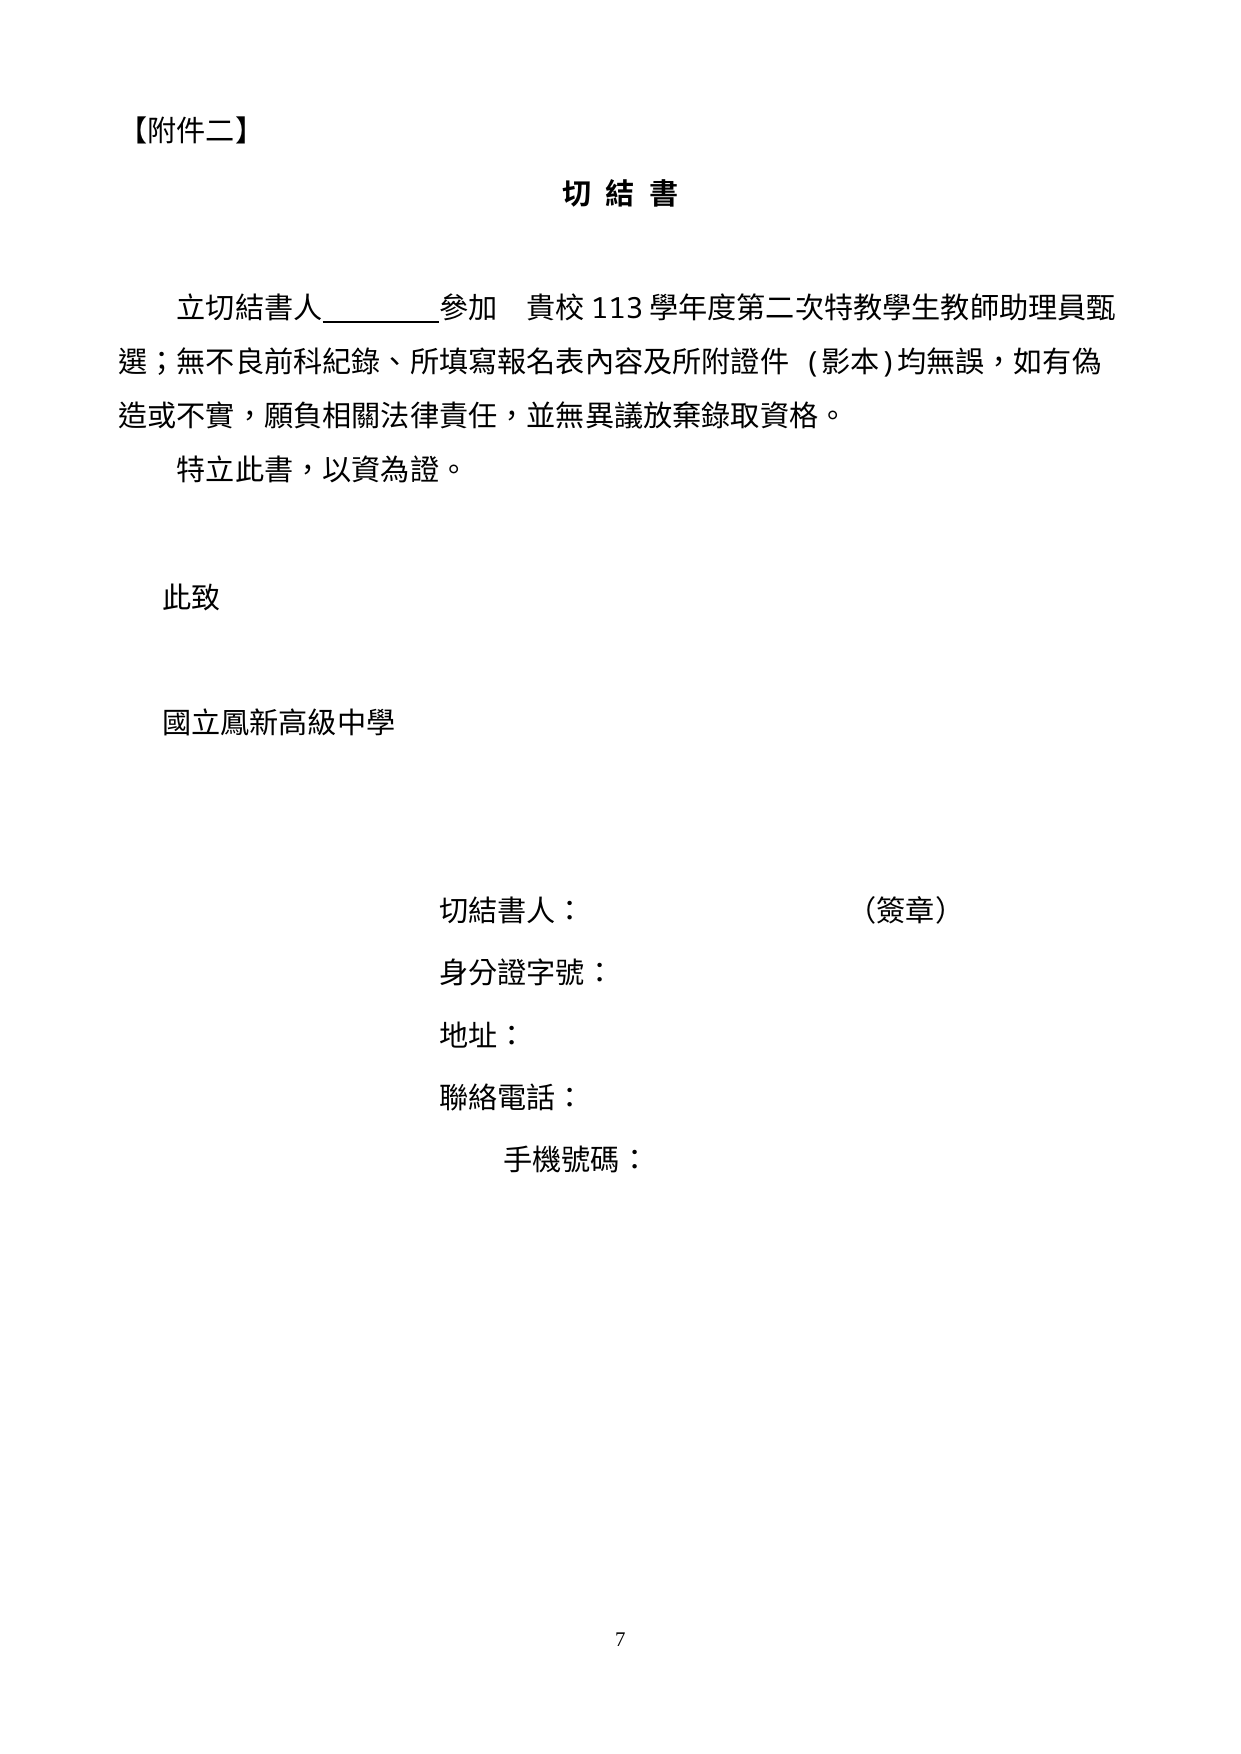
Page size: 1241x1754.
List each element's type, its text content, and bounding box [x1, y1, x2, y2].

text 此致 [118, 554, 1122, 617]
text 切 結 書 [118, 150, 1122, 212]
text 【附件二】 [118, 108, 1122, 150]
text 聯絡電話： [118, 1054, 1122, 1117]
text 特立此書，以資為證。 [118, 437, 1122, 492]
text 切結書人： （簽章） [118, 867, 1122, 929]
text 身分證字號： [118, 929, 1122, 992]
text 國立鳳新高級中學 [118, 679, 1122, 742]
text 地址： [118, 992, 1122, 1054]
text 立切結書人 參加 貴校113學年度第二次特教學生教師助理員甄選；無不良前科紀錄、所填寫報名表內容及所附證件 (影本)均無誤，如有偽造或不實，願負相關法律責任，並無異議放棄錄取資格。 [118, 275, 1122, 437]
text 手機號碼： [118, 1117, 1122, 1179]
